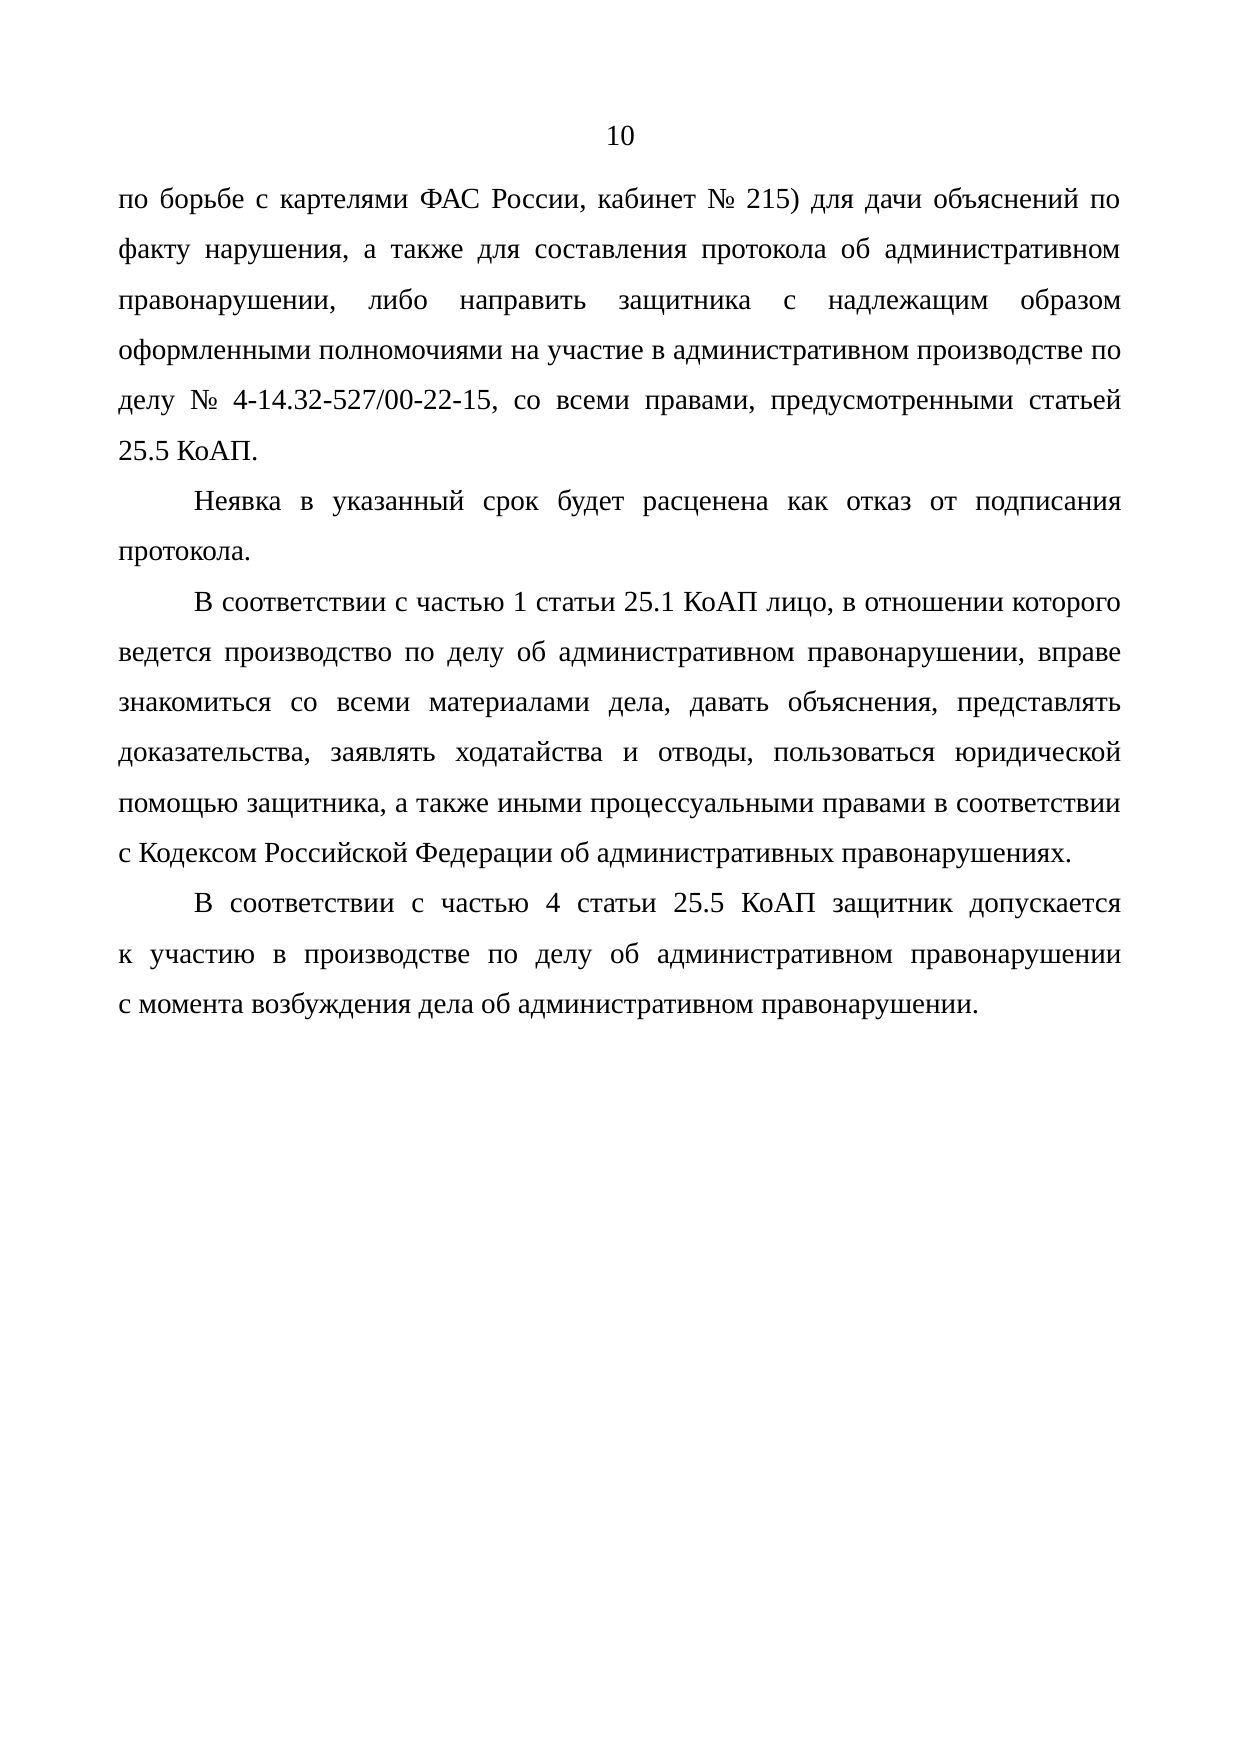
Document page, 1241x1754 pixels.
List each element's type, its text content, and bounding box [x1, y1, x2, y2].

text по борьбе с картелями ФАС России, кабинет № 215) для дачи объяснений по факту нарушения, а также для составления протокола об административном правонарушении, либо направить защитника с надлежащим образом оформленными полномочиями на участие в административном производстве по делу № 4-14.32-527/00-22-15, со всеми правами, предусмотренными статьей 25.5 КоАП. [118, 181, 1122, 466]
text В соответствии с частью 1 статьи 25.1 КоАП лицо, в отношении которого ведется производство по делу об административном правонарушении, вправе знакомиться со всеми материалами дела, давать объяснения, представлять доказательства, заявлять ходатайства и отводы, пользоваться юридической помощью защитника, а также иными процессуальными правами в соответствии с Кодексом Российской Федерации об административных правонарушениях. [118, 584, 1122, 869]
text Неявка в указанный срок будет расценена как отказ от подписания протокола. [118, 483, 1122, 567]
text В соответствии с частью 4 статьи 25.5 КоАП защитник допускается к участию в производстве по делу об административном правонарушении с момента возбуждения дела об административном правонарушении. [118, 886, 1122, 1020]
